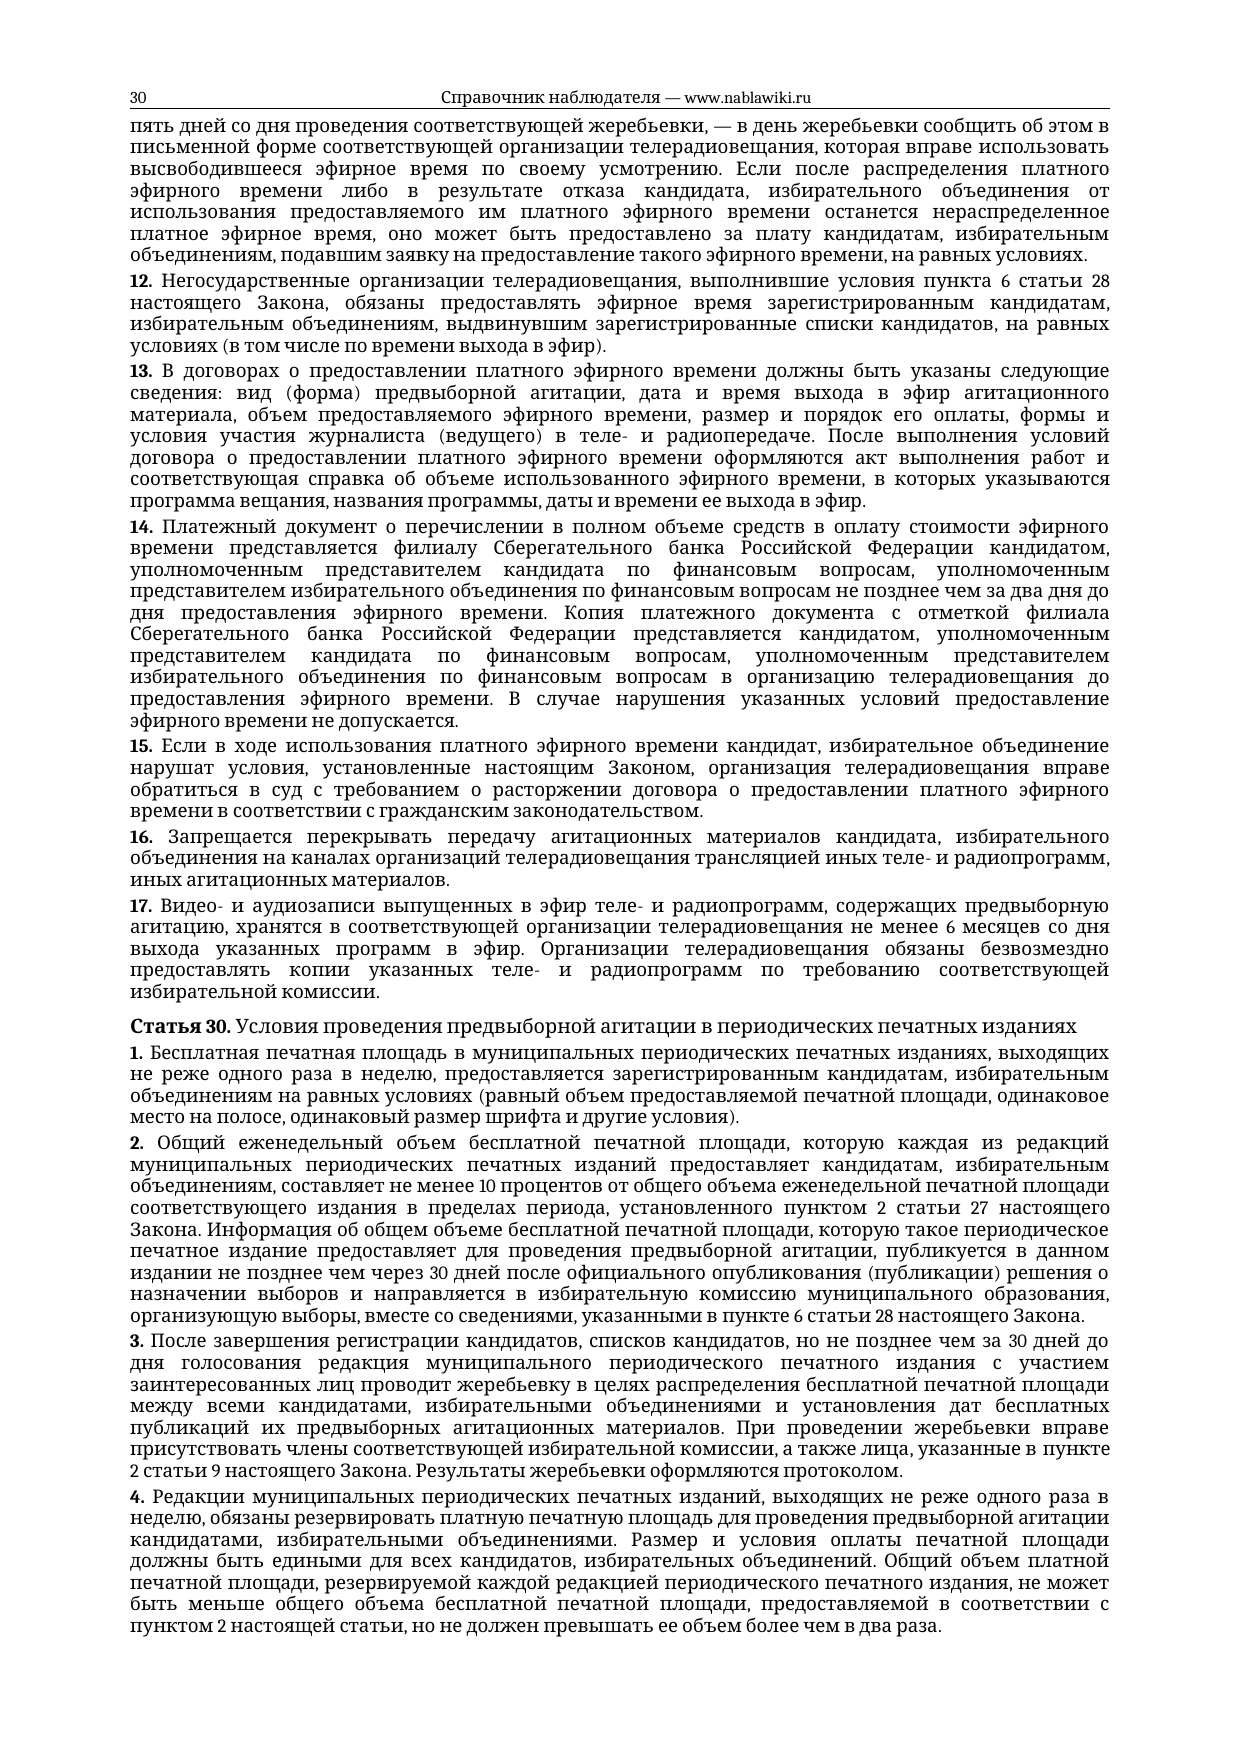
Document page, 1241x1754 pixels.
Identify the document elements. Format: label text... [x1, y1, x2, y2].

text 16. Запрещается перекрывать передачу агитационных материалов кандидата, избирательного объединения на каналах организаций телерадиовещания трансляцией иных теле- и радиопрограмм, иных агитационных материалов. [130, 826, 1110, 891]
subtitle Статья 30. Условия проведения предвыборной агитации в периодических печатных изданиях [130, 1015, 1110, 1038]
text 15. Если в ходе использования платного эфирного времени кандидат, избирательное объединение нарушат условия, установленные настоящим Законом, организация телерадиовещания вправе обратиться в суд с требованием о расторжении договора о предоставлении платного эфирного времени в соответствии с гражданским законодательством. [130, 736, 1110, 822]
text 13. В договорах о предоставлении платного эфирного времени должны быть указаны следующие сведения: вид (форма) предвыборной агитации, дата и время выхода в эфир агитационного материала, объем предоставляемого эфирного времени, размер и порядок его оплаты, формы и условия участия журналиста (ведущего) в теле- и радиопередаче. После выполнения условий договора о предоставлении платного эфирного времени оформляются акт выполнения работ и соответствующая справка об объеме использованного эфирного времени, в которых указываются программа вещания, названия программы, даты и времени ее выхода в эфир. [130, 361, 1110, 512]
text 3. После завершения регистрации кандидатов, списков кандидатов, но не позднее чем за 30 дней до дня голосования редакция муниципального периодического печатного издания с участием заинтересованных лиц проводит жеребьевку в целях распределения бесплатной печатной площади между всеми кандидатами, избирательными объединениями и установления дат бесплатных публикаций их предвыборных агитационных материалов. При проведении жеребьевки вправе присутствовать члены соответствующей избирательной комиссии, а также лица, указанные в пункте 2 статьи 9 настоящего Закона. Результаты жеребьевки оформляются протоколом. [130, 1331, 1110, 1482]
text 4. Редакции муниципальных периодических печатных изданий, выходящих не реже одного раза в неделю, обязаны резервировать платную печатную площадь для проведения предвыборной агитации кандидатами, избирательными объединениями. Размер и условия оплаты печатной площади должны быть едиными для всех кандидатов, избирательных объединений. Общий объем платной печатной площади, резервируемой каждой редакцией периодического печатного издания, не может быть меньше общего объема бесплатной печатной площади, предоставляемой в соответствии с пунктом 2 настоящей статьи, но не должен превышать ее объем более чем в два раза. [130, 1486, 1110, 1637]
text пять дней со дня проведения соответствующей жеребьевки, — в день жеребьевки сообщить об этом в письменной форме соответствующей организации телерадиовещания, которая вправе использовать высвободившееся эфирное время по своему усмотрению. Если после распределения платного эфирного времени либо в результате отказа кандидата, избирательного объединения от использования предоставляемого им платного эфирного времени останется нераспределенное платное эфирное время, оно может быть предоставлено за плату кандидатам, избирательным объединениям, подавшим заявку на предоставление такого эфирного времени, на равных условиях. [130, 116, 1110, 266]
text 17. Видео- и аудиозаписи выпущенных в эфир теле- и радиопрограмм, содержащих предвыборную агитацию, хранятся в соответствующей организации телерадиовещания не менее 6 месяцев со дня выхода указанных программ в эфир. Организации телерадиовещания обязаны безвозмездно предоставлять копии указанных теле- и радиопрограмм по требованию соответствующей избирательной комиссии. [130, 895, 1110, 1003]
text 12. Негосударственные организации телерадиовещания, выполнившие условия пункта 6 статьи 28 настоящего Закона, обязаны предоставлять эфирное время зарегистрированным кандидатам, избирательным объединениям, выдвинувшим зарегистрированные списки кандидатов, на равных условиях (в том числе по времени выхода в эфир). [130, 271, 1110, 357]
text 2. Общий еженедельный объем бесплатной печатной площади, которую каждая из редакций муниципальных периодических печатных изданий предоставляет кандидатам, избирательным объединениям, составляет не менее 10 процентов от общего объема еженедельной печатной площади соответствующего издания в пределах периода, установленного пунктом 2 статьи 27 настоящего Закона. Информация об общем объеме бесплатной печатной площади, которую такое периодическое печатное издание предоставляет для проведения предвыборной агитации, публикуется в данном издании не позднее чем через 30 дней после официального опубликования (публикации) решения о назначении выборов и направляется в избирательную комиссию муниципального образования, организующую выборы, вместе со сведениями, указанными в пункте 6 статьи 28 настоящего Закона. [130, 1133, 1110, 1327]
text 14. Платежный документ о перечислении в полном объеме средств в оплату стоимости эфирного времени представляется филиалу Сберегательного банка Российской Федерации кандидатом, уполномоченным представителем кандидата по финансовым вопросам, уполномоченным представителем избирательного объединения по финансовым вопросам не позднее чем за два дня до дня предоставления эфирного времени. Копия платежного документа с отметкой филиала Сберегательного банка Российской Федерации представляется кандидатом, уполномоченным представителем кандидата по финансовым вопросам, уполномоченным представителем избирательного объединения по финансовым вопросам в организацию телерадиовещания до предоставления эфирного времени. В случае нарушения указанных условий предоставление эфирного времени не допускается. [130, 516, 1110, 732]
text 1. Бесплатная печатная площадь в муниципальных периодических печатных изданиях, выходящих не реже одного раза в неделю, предоставляется зарегистрированным кандидатам, избирательным объединениям на равных условиях (равный объем предоставляемой печатной площади, одинаковое место на полосе, одинаковый размер шрифта и другие условия). [130, 1042, 1110, 1129]
